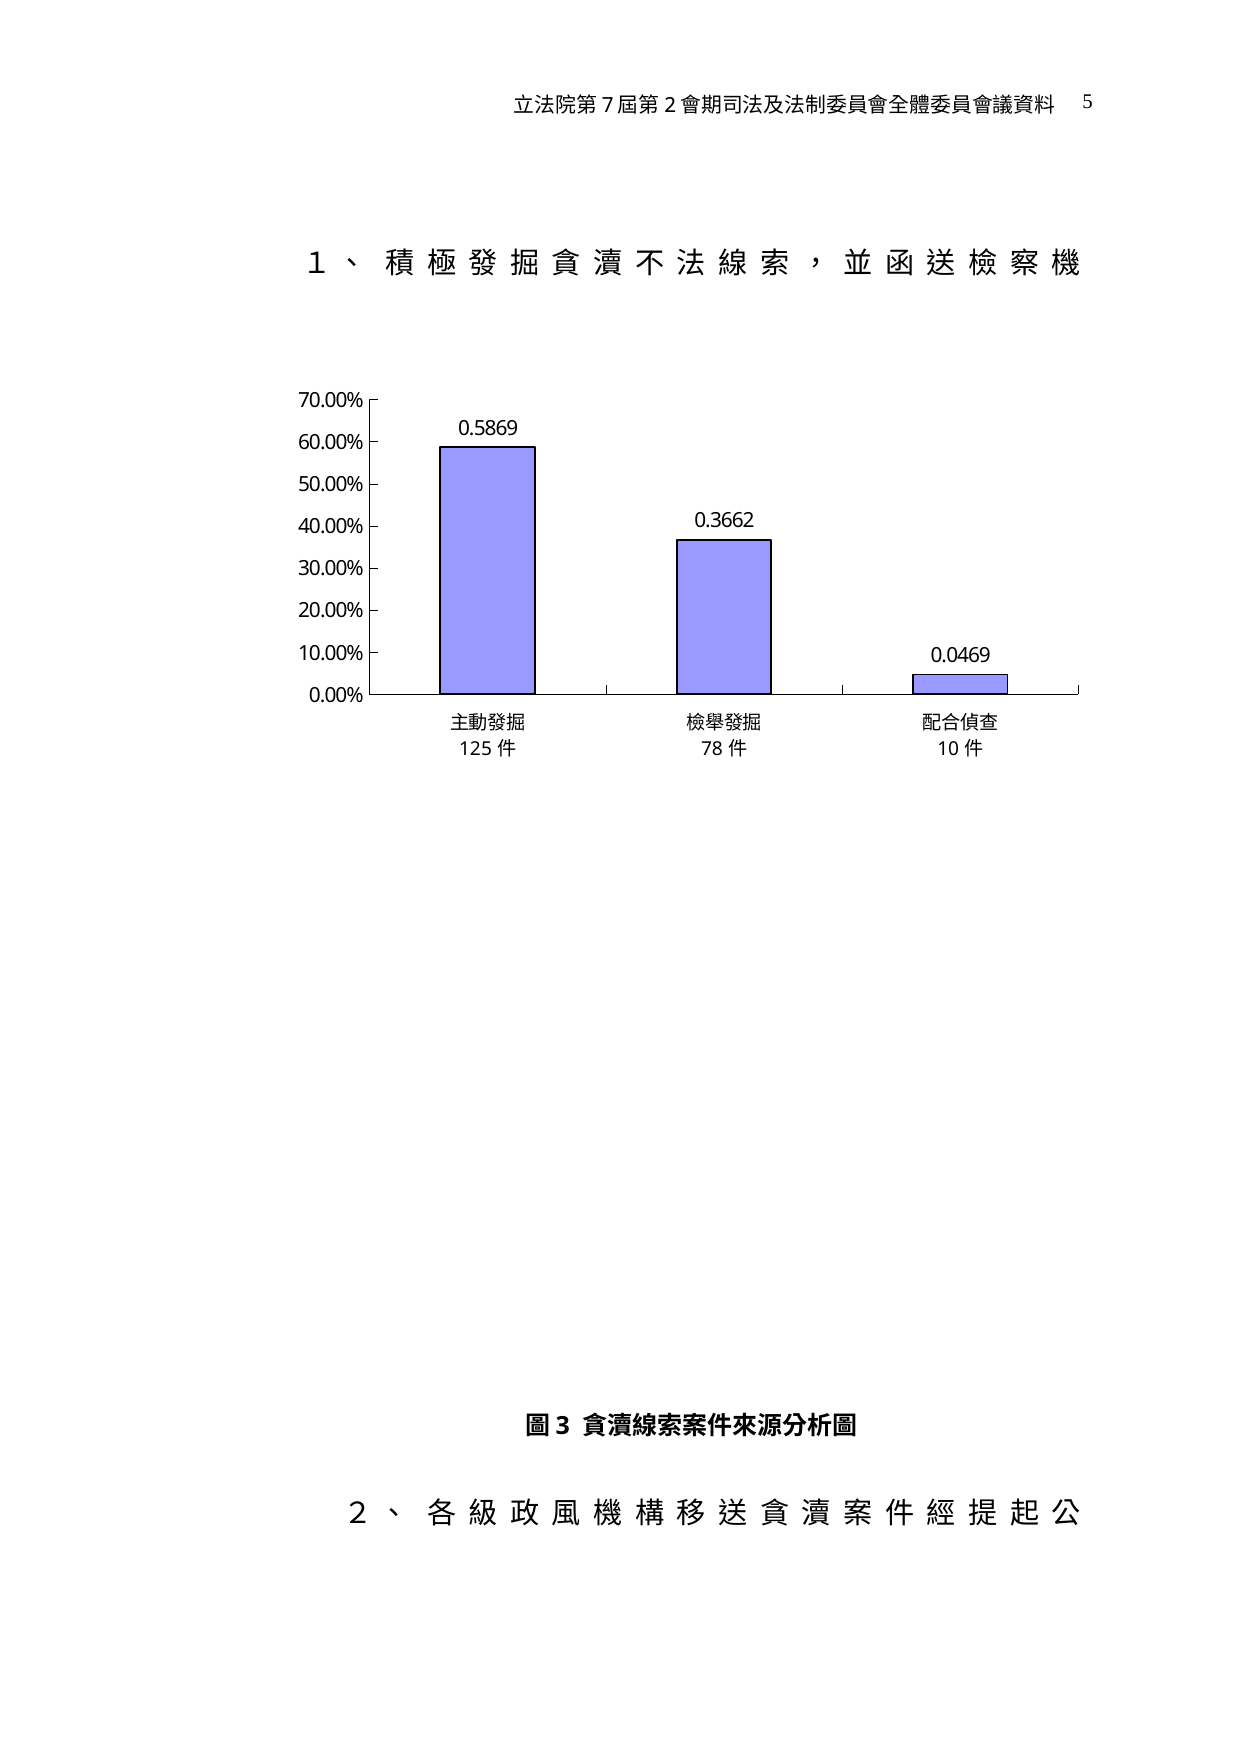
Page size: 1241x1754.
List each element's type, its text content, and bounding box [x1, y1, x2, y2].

text ２、各級政風機構移送貪瀆案件經提起公訴，其中重大貪瀆起訴29案，一般貪瀆起訴50案，合計79案。 [258, 344, 1087, 1531]
text 圖3 貪瀆線索案件來源分析圖 [322, 1406, 1061, 1442]
text １、積極發掘貪瀆不法線索，並函送檢察機關與調查單位偵辦計213案。（如圖3） [258, 219, 1087, 344]
